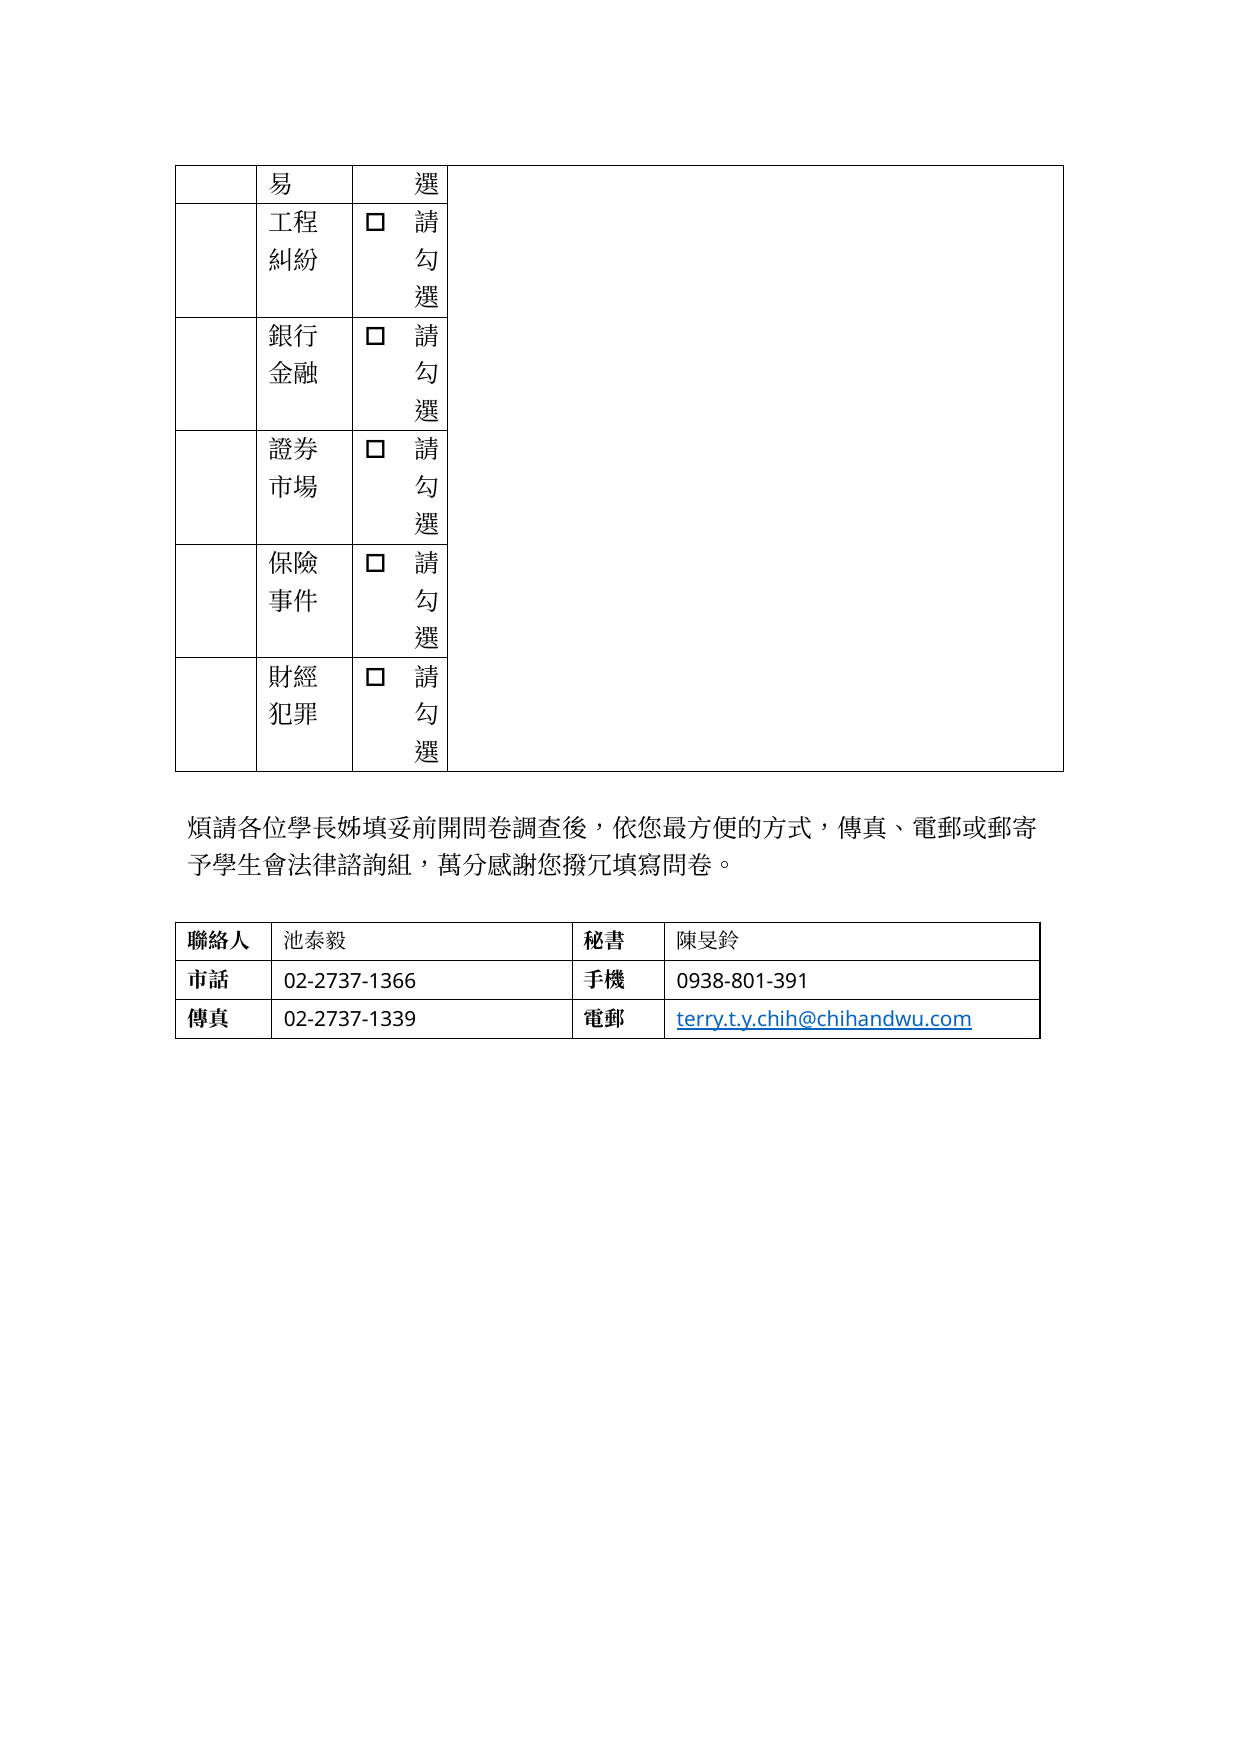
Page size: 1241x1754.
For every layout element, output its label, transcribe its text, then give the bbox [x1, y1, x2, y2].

table_cell terry.t.y.chih@chihandwu.com [665, 1000, 1039, 1037]
table_cell 銀行金融 [257, 318, 352, 430]
table_cell 02-2737-1339 [272, 1000, 572, 1037]
table_cell 02-2737-1366 [272, 961, 572, 999]
table_header 秘書 [573, 923, 664, 960]
table_cell 請勾選 [353, 658, 447, 771]
table_cell [176, 658, 256, 771]
table_cell [176, 204, 256, 317]
table_cell [176, 166, 256, 203]
table_cell 請勾選 [353, 431, 447, 544]
table_cell [448, 166, 1063, 771]
table_cell [176, 318, 256, 430]
table_cell [176, 545, 256, 657]
table_cell 0938-801-391 [665, 961, 1039, 999]
table_cell 請勾選 [353, 204, 447, 317]
table_cell 請勾選 [353, 545, 447, 657]
table_cell 財經犯罪 [257, 658, 352, 771]
table_cell 易 [257, 166, 352, 203]
table_cell [176, 431, 256, 544]
table_header 陳旻鈴 [665, 923, 1039, 960]
table_cell 請勾選 [353, 166, 447, 203]
table_header 池泰毅 [272, 923, 572, 960]
text 煩請各位學長姊填妥前開問卷調查後，依您最方便的方式，傳真、電郵或郵寄予學生會法律諮詢組，萬分感謝您撥冗填寫問卷。 [187, 809, 1053, 884]
table_cell 保險事件 [257, 545, 352, 657]
table_cell 工程糾紛 [257, 204, 352, 317]
table_cell 傳真 [176, 1000, 271, 1037]
table_cell 電郵 [573, 1000, 664, 1037]
table_header 聯絡人 [176, 923, 271, 960]
table_cell 手機 [573, 961, 664, 999]
table_cell 證券市場 [257, 431, 352, 544]
table_cell 市話 [176, 961, 271, 999]
table_cell 請勾選 [353, 318, 447, 430]
